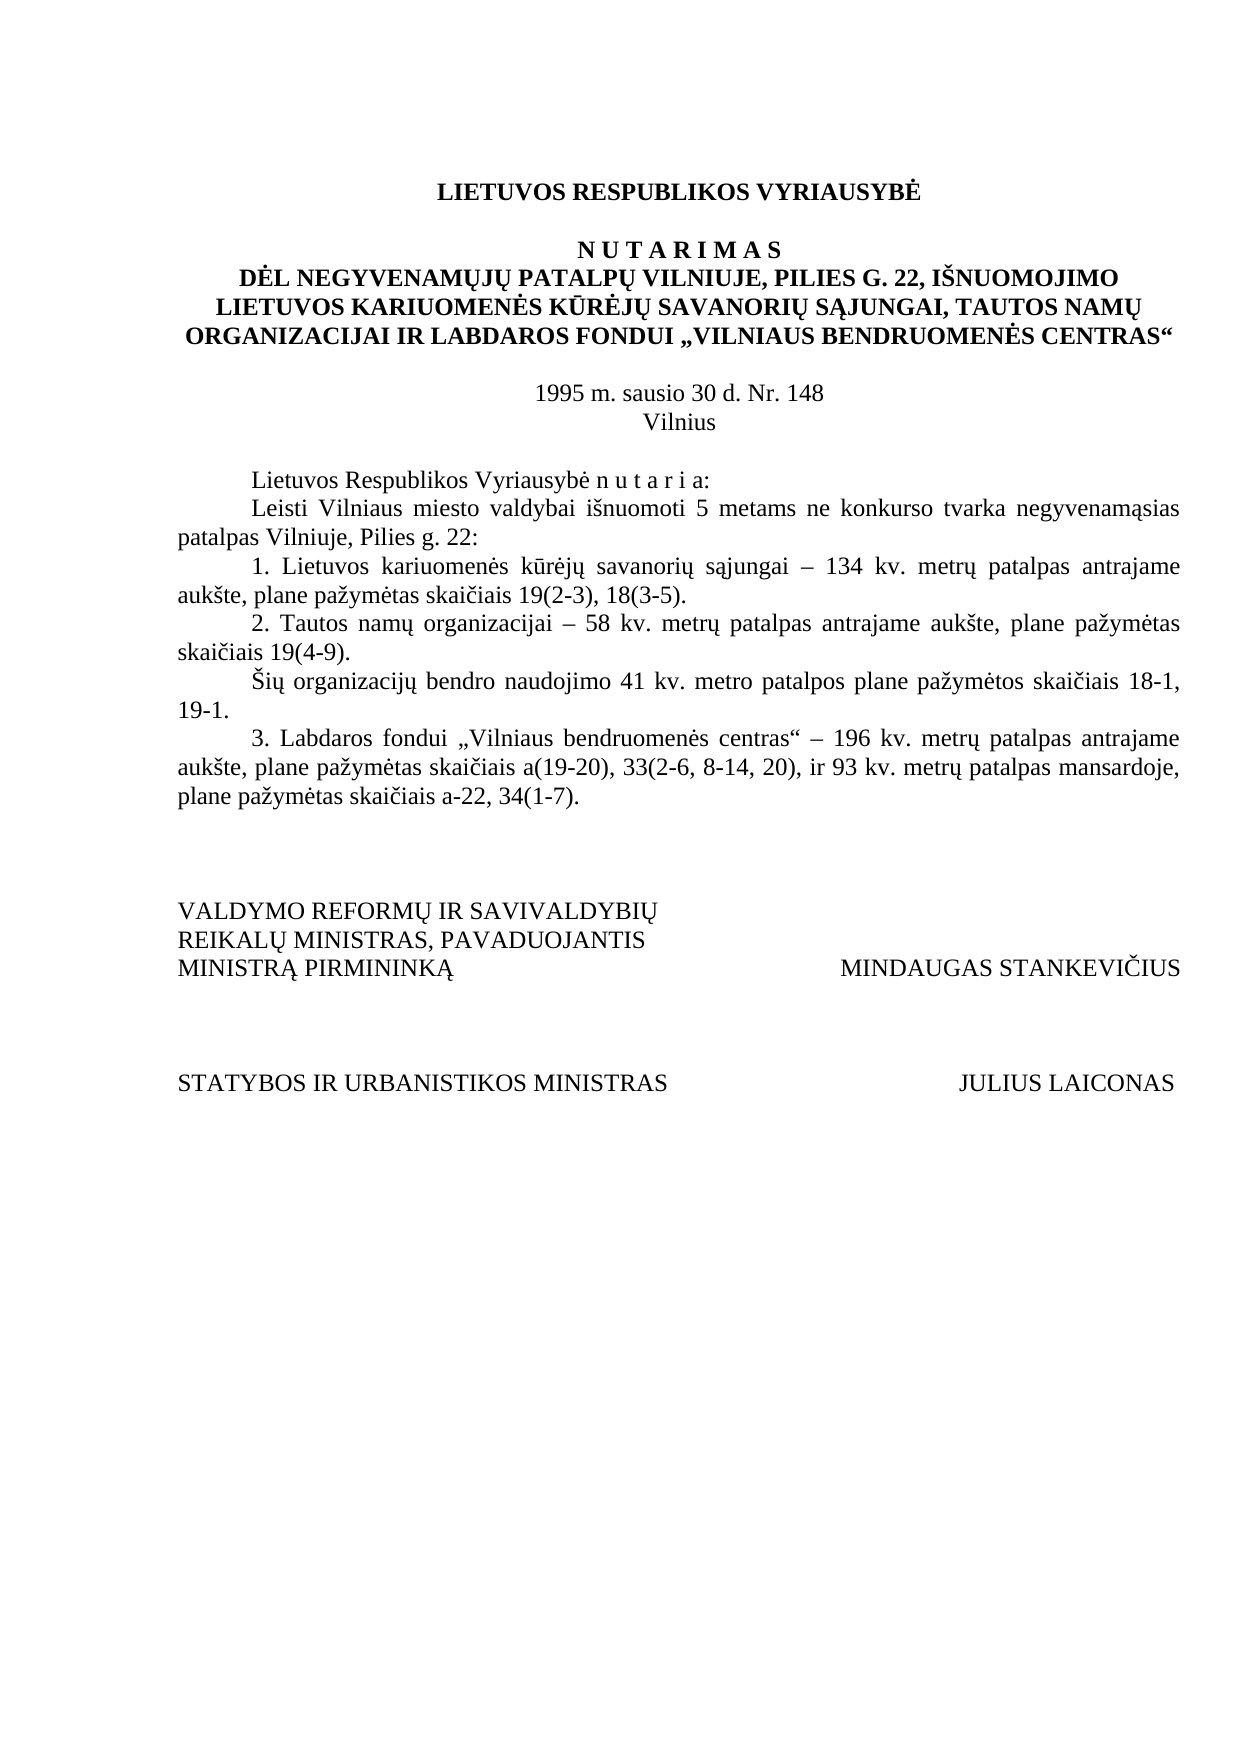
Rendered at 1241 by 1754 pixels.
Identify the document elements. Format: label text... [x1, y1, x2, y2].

text Vilnius [177, 407, 1181, 436]
text Lietuvos Respublikos Vyriausybė nutaria: [177, 465, 1181, 493]
text Šių organizacijų bendro naudojimo 41 kv. metro patalpos plane pažymėtos skaičiais 18-1, 19-1. [177, 666, 1181, 723]
text N U T A R I M A S [177, 235, 1181, 263]
text STATYBOS IR URBANISTIKOS MINISTRAS JULIUS LAICONAS [177, 1068, 1181, 1097]
text 1995 m. sausio 30 d. Nr. 148 [177, 378, 1181, 407]
text 3. Labdaros fondui „Vilniaus bendruomenės centras“ – 196 kv. metrų patalpas antrajame aukšte, plane pažymėtas skaičiais a(19-20), 33(2-6, 8-14, 20), ir 93 kv. metrų patalpas mansardoje, plane pažymėtas skaičiais a-22, 34(1-7). [177, 723, 1181, 810]
text 1. Lietuvos kariuomenės kūrėjų savanorių sąjungai – 134 kv. metrų patalpas antrajame aukšte, plane pažymėtas skaičiais 19(2-3), 18(3-5). [177, 551, 1181, 608]
text REIKALŲ MINISTRAS, PAVADUOJANTIS [177, 925, 1181, 953]
text VALDYMO REFORMŲ IR SAVIVALDYBIŲ [177, 896, 1181, 925]
text Leisti Vilniaus miesto valdybai išnuomoti 5 metams ne konkurso tvarka negyvenamąsias patalpas Vilniuje, Pilies g. 22: [177, 493, 1181, 551]
text LIETUVOS RESPUBLIKOS VYRIAUSYBĖ [177, 177, 1181, 206]
text 2. Tautos namų organizacijai – 58 kv. metrų patalpas antrajame aukšte, plane pažymėtas skaičiais 19(4-9). [177, 608, 1181, 666]
text DĖL NEGYVENAMŲJŲ PATALPŲ VILNIUJE, PILIES G. 22, IŠNUOMOJIMO LIETUVOS KARIUOMENĖS KŪRĖJŲ SAVANORIŲ SĄJUNGAI, TAUTOS NAMŲ ORGANIZACIJAI IR LABDAROS FONDUI „VILNIAUS BENDRUOMENĖS CENTRAS“ [177, 263, 1181, 350]
text MINISTRĄ PIRMININKĄ MINDAUGAS STANKEVIČIUS [177, 953, 1181, 982]
